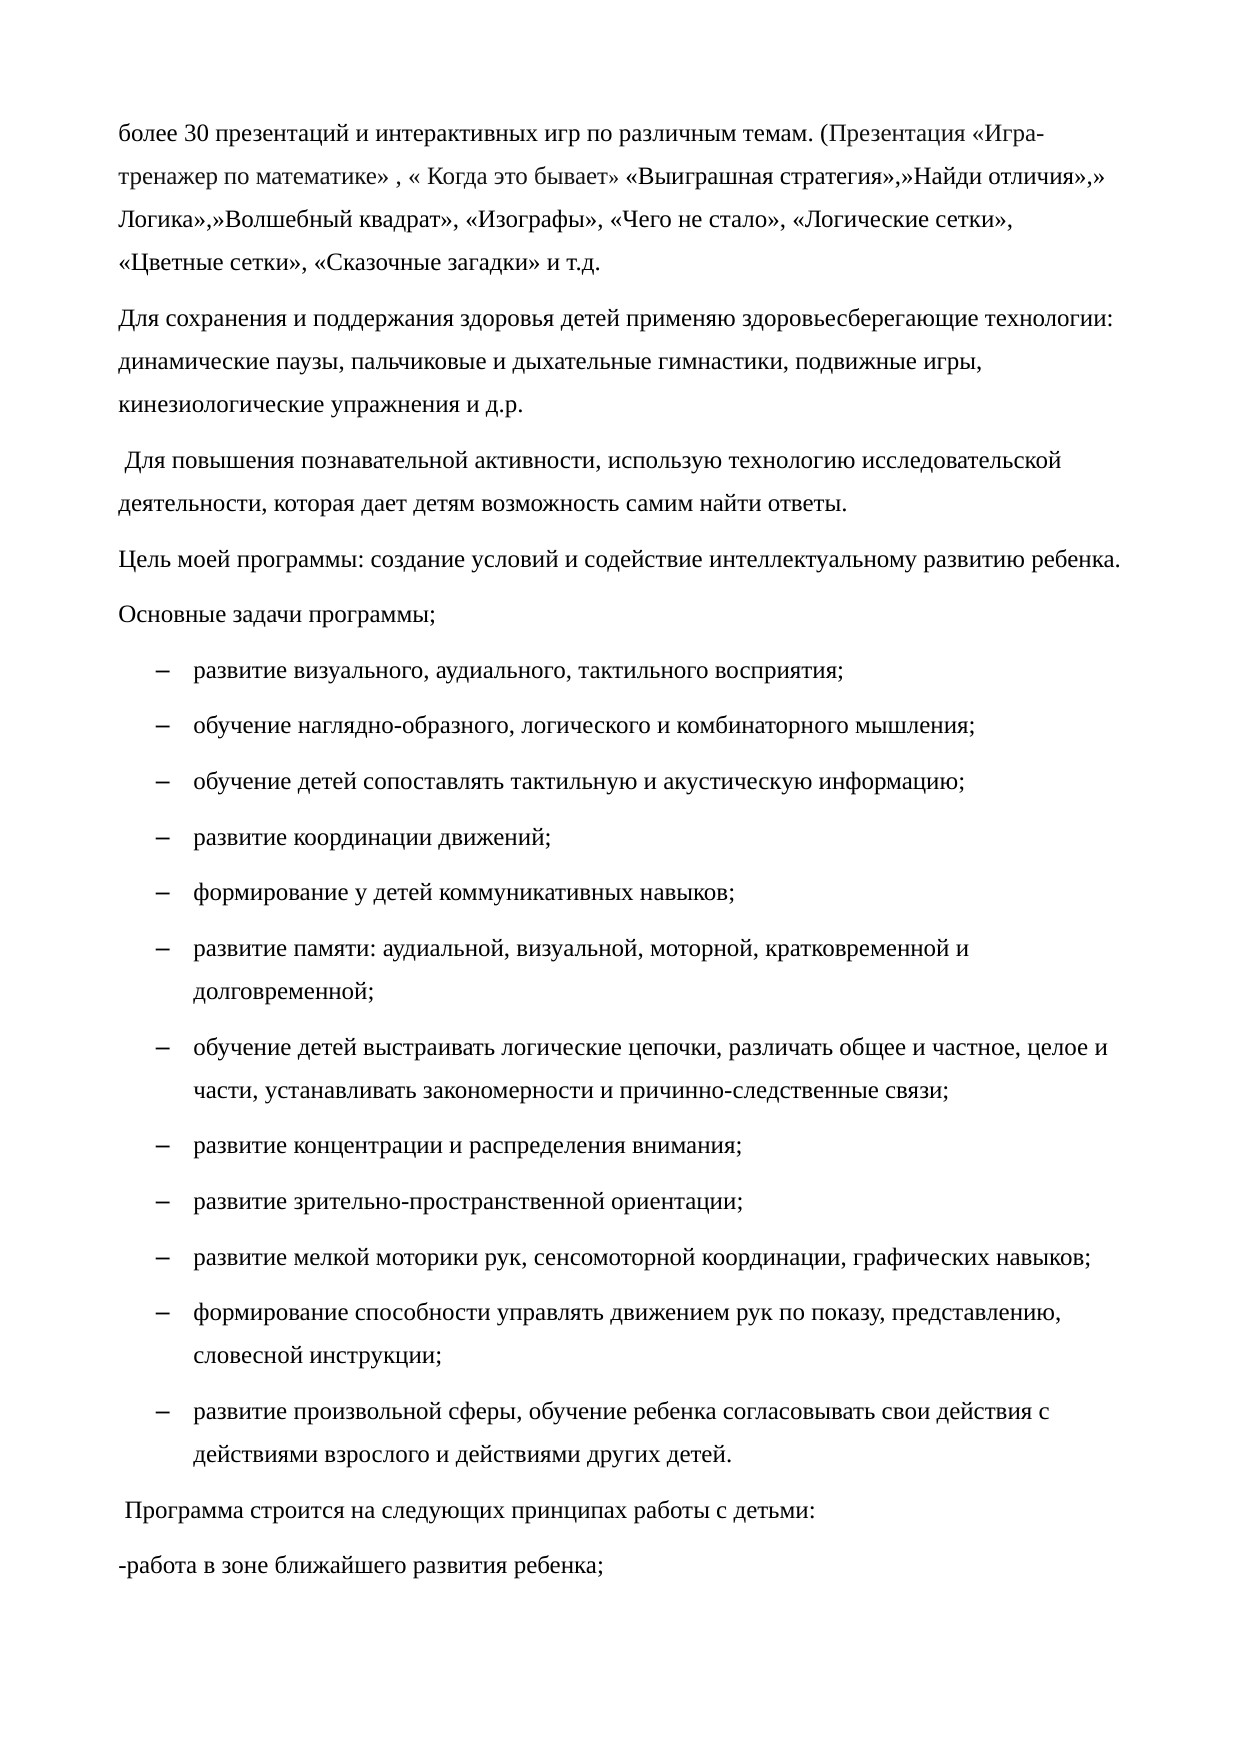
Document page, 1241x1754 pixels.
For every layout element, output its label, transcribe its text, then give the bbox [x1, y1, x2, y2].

text более 30 презентаций и интерактивных игр по различным темам. (Презентация «Игра-тренажер по математике» , « Когда это бывает» «Выиграшная стратегия»,»Найди отличия»,» Логика»,»Волшебный квадрат», «Изографы», «Чего не стало», «Логические сетки», «Цветные сетки», «Сказочные загадки» и т.д. [118, 118, 1122, 276]
text Для сохранения и поддержания здоровья детей применяю здоровьесберегающие технологии: динамические паузы, пальчиковые и дыхательные гимнастики, подвижные игры, кинезиологические упражнения и д.р. [118, 303, 1122, 418]
text Основные задачи программы; [118, 599, 1122, 628]
list развитие произвольной сферы, обучение ребенка согласовывать свои действия с действиями взрослого и действиями других детей. [156, 1396, 1122, 1468]
list развитие памяти: аудиальной, визуальной, моторной, кратковременной и долговременной; [156, 933, 1122, 1005]
text Для повышения познавательной активности, использую технологию исследовательской деятельности, которая дает детям возможность самим найти ответы. [118, 445, 1122, 517]
list развитие концентрации и распределения внимания; [156, 1131, 1122, 1159]
list развитие визуального, аудиального, тактильного восприятия; [156, 655, 1122, 684]
list обучение детей выстраивать логические цепочки, различать общее и частное, целое и части, устанавливать закономерности и причинно-следственные связи; [156, 1032, 1122, 1104]
text -работа в зоне ближайшего развития ребенка; [118, 1551, 1122, 1579]
list обучение наглядно-образного, логического и комбинаторного мышления; [156, 711, 1122, 739]
list развитие координации движений; [156, 822, 1122, 851]
list формирование у детей коммуникативных навыков; [156, 877, 1122, 906]
text Программа строится на следующих принципах работы с детьми: [118, 1495, 1122, 1524]
list развитие мелкой моторики рук, сенсомоторной координации, графических навыков; [156, 1242, 1122, 1271]
list обучение детей сопоставлять тактильную и акустическую информацию; [156, 766, 1122, 795]
list развитие зрительно-пространственной ориентации; [156, 1186, 1122, 1215]
text Цель моей программы: создание условий и содействие интеллектуальному развитию ребенка. [118, 544, 1122, 572]
list формирование способности управлять движением рук по показу, представлению, словесной инструкции; [156, 1297, 1122, 1369]
